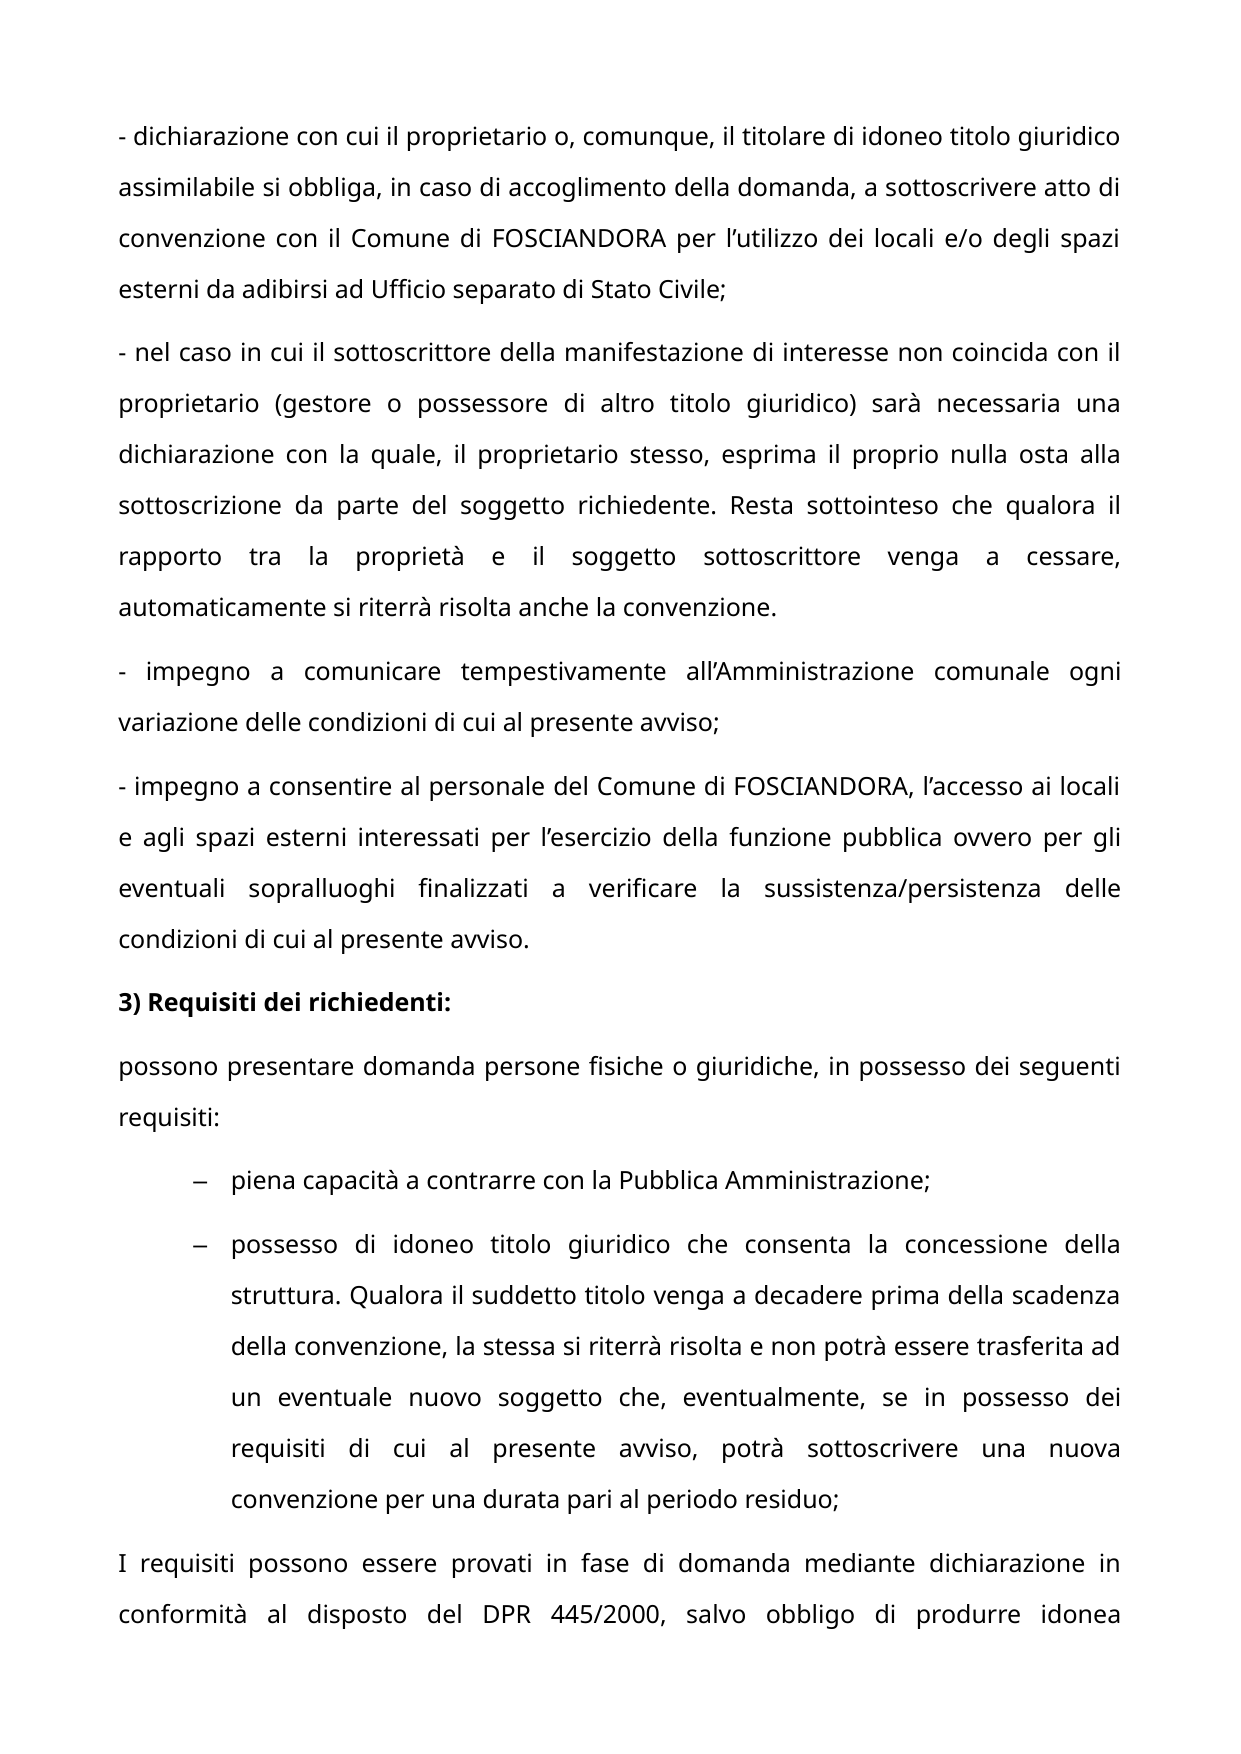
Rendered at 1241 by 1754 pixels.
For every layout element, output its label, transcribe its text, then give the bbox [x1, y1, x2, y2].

text I requisiti possono essere provati in fase di domanda mediante dichiarazione in conformità al disposto del DPR 445/2000, salvo obbligo di produrre idonea [118, 1545, 1122, 1630]
text possono presentare domanda persone fisiche o giuridiche, in possesso dei seguenti requisiti: [118, 1048, 1122, 1133]
text 3) Requisiti dei richiedenti: [118, 985, 1122, 1019]
list piena capacità a contrarre con la Pubblica Amministrazione; [193, 1163, 1122, 1197]
text - dichiarazione con cui il proprietario o, comunque, il titolare di idoneo titolo giuridico assimilabile si obbliga, in caso di accoglimento della domanda, a sottoscrivere atto di convenzione con il Comune di FOSCIANDORA per l’utilizzo dei locali e/o degli spazi esterni da adibirsi ad Ufficio separato di Stato Civile; [118, 118, 1122, 305]
list possesso di idoneo titolo giuridico che consenta la concessione della struttura. Qualora il suddetto titolo venga a decadere prima della scadenza della convenzione, la stessa si riterrà risolta e non potrà essere trasferita ad un eventuale nuovo soggetto che, eventualmente, se in possesso dei requisiti di cui al presente avviso, potrà sottoscrivere una nuova convenzione per una durata pari al periodo residuo; [193, 1226, 1122, 1516]
text - impegno a consentire al personale del Comune di FOSCIANDORA, l’accesso ai locali e agli spazi esterni interessati per l’esercizio della funzione pubblica ovvero per gli eventuali sopralluoghi finalizzati a verificare la sussistenza/persistenza delle condizioni di cui al presente avviso. [118, 768, 1122, 955]
text - impegno a comunicare tempestivamente all’Amministrazione comunale ogni variazione delle condizioni di cui al presente avviso; [118, 653, 1122, 739]
text - nel caso in cui il sottoscrittore della manifestazione di interesse non coincida con il proprietario (gestore o possessore di altro titolo giuridico) sarà necessaria una dichiarazione con la quale, il proprietario stesso, esprima il proprio nulla osta alla sottoscrizione da parte del soggetto richiedente. Resta sottointeso che qualora il rapporto tra la proprietà e il soggetto sottoscrittore venga a cessare, automaticamente si riterrà risolta anche la convenzione. [118, 335, 1122, 624]
